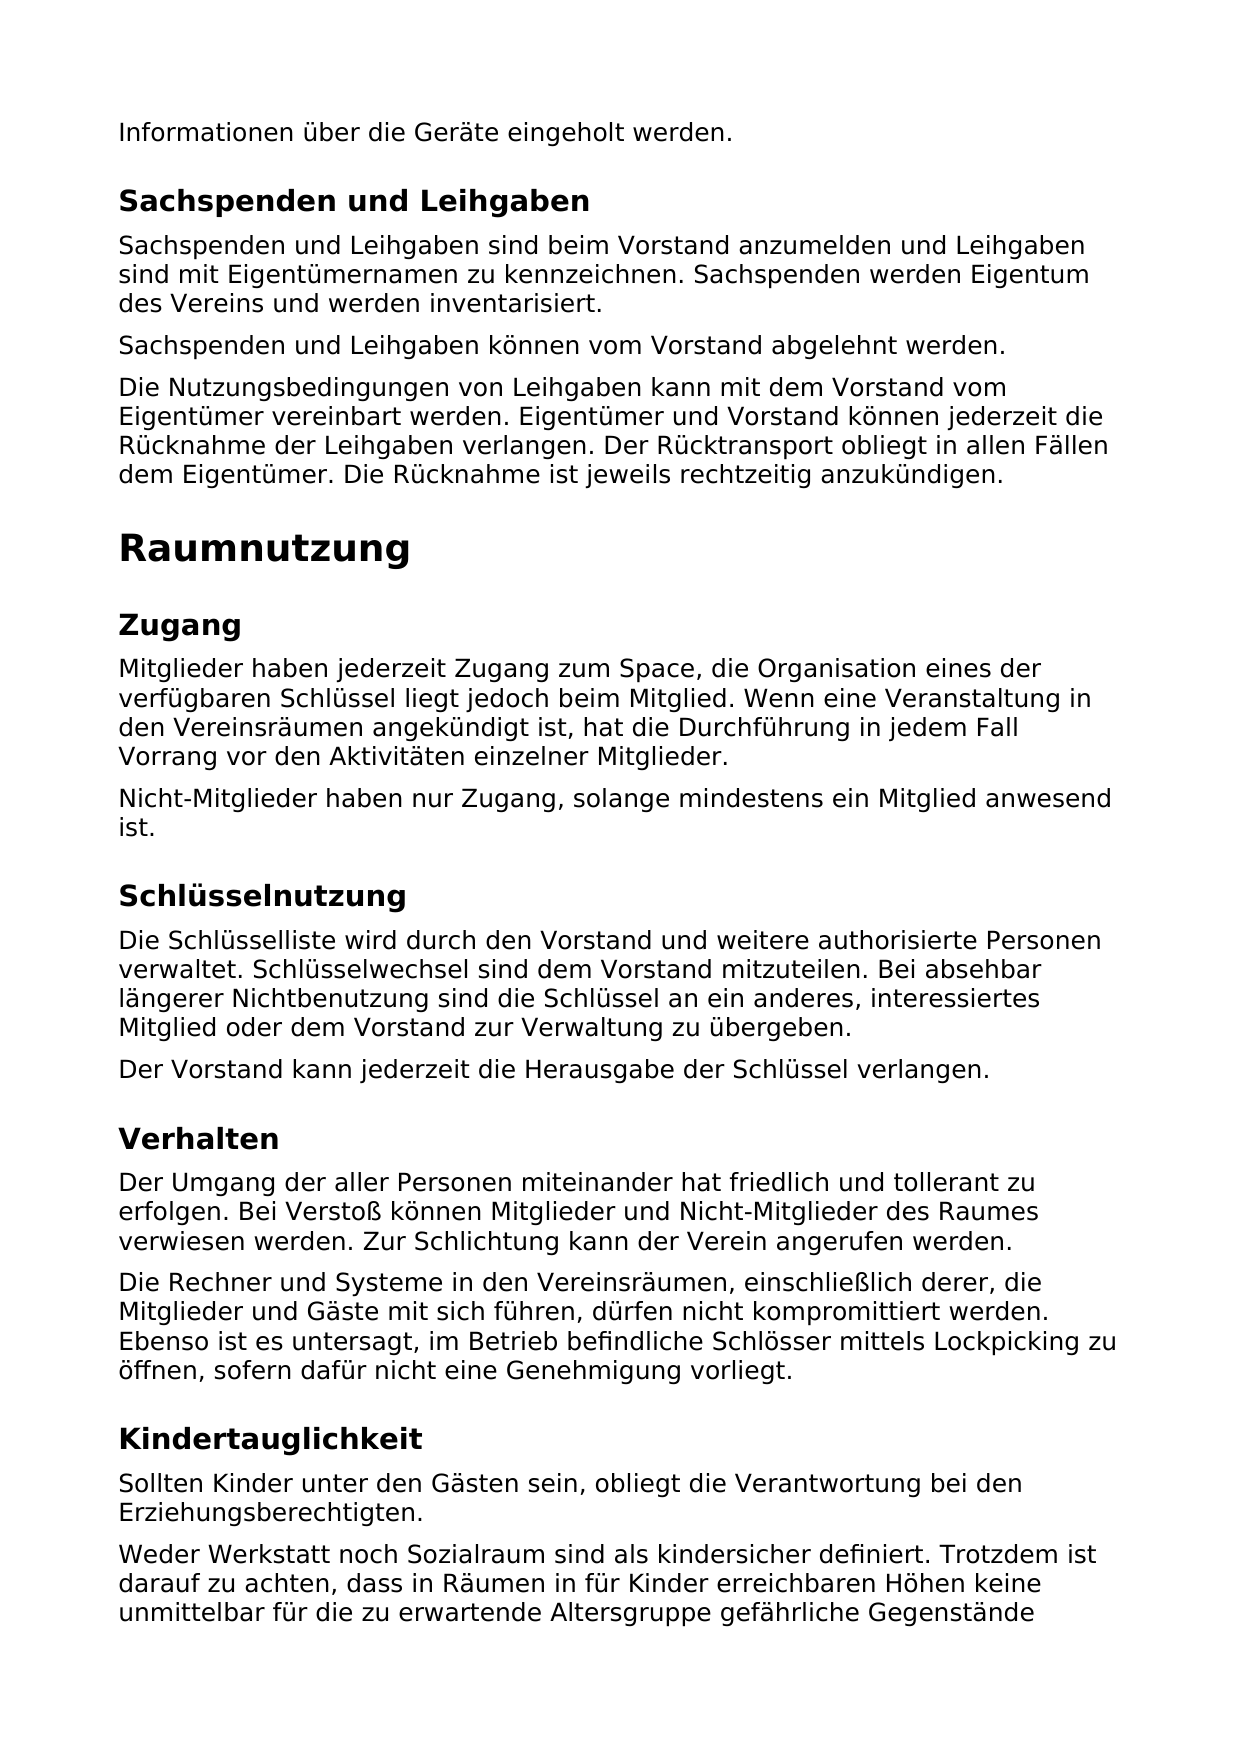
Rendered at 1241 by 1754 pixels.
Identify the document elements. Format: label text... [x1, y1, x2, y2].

text Mitglieder haben jederzeit Zugang zum Space, die Organisation eines der verfügbaren Schlüssel liegt jedoch beim Mitglied. Wenn eine Veranstaltung in den Vereinsräumen angekündigt ist, hat die Durchführung in jedem Fall Vorrang vor den Aktivitäten einzelner Mitglieder. [118, 655, 1122, 771]
text Nicht-Mitglieder haben nur Zugang, solange mindestens ein Mitglied anwesend ist. [118, 784, 1122, 842]
text Die Nutzungsbedingungen von Leihgaben kann mit dem Vorstand vom Eigentümer vereinbart werden. Eigentümer und Vorstand können jederzeit die Rücknahme der Leihgaben verlangen. Der Rücktransport obliegt in allen Fällen dem Eigentümer. Die Rücknahme ist jeweils rechtzeitig anzukündigen. [118, 373, 1122, 489]
text Sachspenden und Leihgaben können vom Vorstand abgelehnt werden. [118, 331, 1122, 360]
text Die Rechner und Systeme in den Vereinsräumen, einschließlich derer, die Mitglieder und Gäste mit sich führen, dürfen nicht kompromittiert werden. Ebenso ist es untersagt, im Betrieb befindliche Schlösser mittels Lockpicking zu öffnen, sofern dafür nicht eine Genehmigung vorliegt. [118, 1268, 1122, 1385]
text Sachspenden und Leihgaben sind beim Vorstand anzumelden und Leihgaben sind mit Eigentümernamen zu kennzeichnen. Sachspenden werden Eigentum des Vereins und werden inventarisiert. [118, 231, 1122, 319]
text Sollten Kinder unter den Gästen sein, obliegt die Verantwortung bei den Erziehungsberechtigten. [118, 1469, 1122, 1527]
text Der Vorstand kann jederzeit die Herausgabe der Schlüssel verlangen. [118, 1055, 1122, 1084]
subtitle Kindertauglichkeit [118, 1423, 1122, 1457]
subtitle Schlüsselnutzung [118, 880, 1122, 914]
subtitle Zugang [118, 608, 1122, 642]
text Die Schlüsselliste wird durch den Vorstand und weitere authorisierte Personen verwaltet. Schlüsselwechsel sind dem Vorstand mitzuteilen. Bei absehbar längerer Nichtbenutzung sind die Schlüssel an ein anderes, interessiertes Mitglied oder dem Vorstand zur Verwaltung zu übergeben. [118, 926, 1122, 1043]
subtitle Raumnutzung [118, 527, 1122, 571]
text Weder Werkstatt noch Sozialraum sind als kindersicher definiert. Trotzdem ist darauf zu achten, dass in Räumen in für Kinder erreichbaren Höhen keine unmittelbar für die zu erwartende Altersgruppe gefährliche Gegenstände [118, 1540, 1122, 1627]
subtitle Sachspenden und Leihgaben [118, 185, 1122, 219]
text Der Umgang der aller Personen miteinander hat friedlich und tollerant zu erfolgen. Bei Verstoß können Mitglieder und Nicht-Mitglieder des Raumes verwiesen werden. Zur Schlichtung kann der Verein angerufen werden. [118, 1168, 1122, 1256]
subtitle Verhalten [118, 1122, 1122, 1156]
text Informationen über die Geräte eingeholt werden. [118, 118, 1122, 147]
